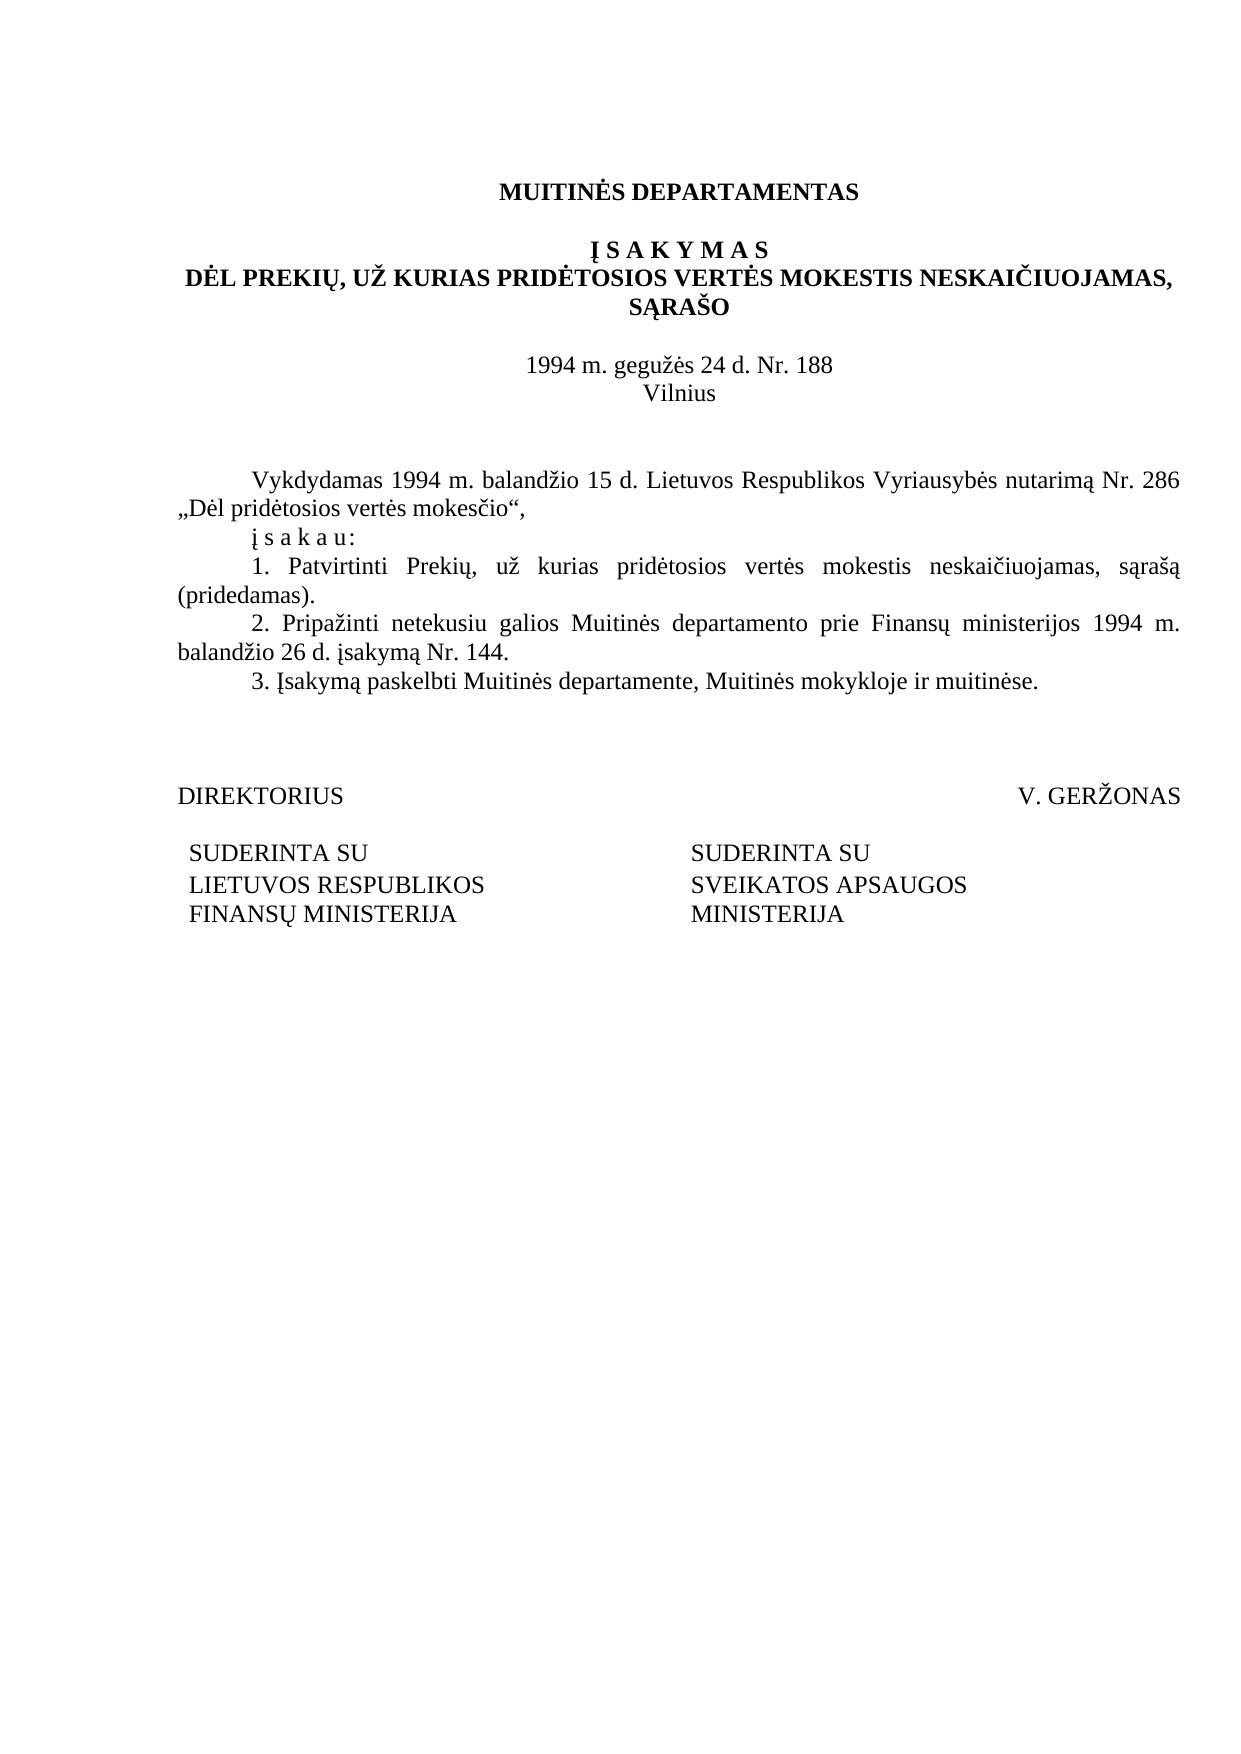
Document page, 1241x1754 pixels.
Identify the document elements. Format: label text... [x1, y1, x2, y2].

table_cell LIETUVOS RESPUBLIKOS [177, 871, 679, 899]
text DĖL PREKIŲ, UŽ KURIAS PRIDĖTOSIOS VERTĖS MOKESTIS NESKAIČIUOJAMAS, SĄRAŠO [177, 263, 1181, 321]
text Į S A K Y M A S [177, 235, 1181, 263]
text 2. Pripažinti netekusiu galios Muitinės departamento prie Finansų ministerijos 1994 m. balandžio 26 d. įsakymą Nr. 144. [177, 608, 1181, 666]
text 1994 m. gegužės 24 d. Nr. 188 [177, 350, 1181, 378]
text įsakau: [177, 522, 1181, 551]
table_header SUDERINTA SU [177, 839, 679, 871]
text 3. Įsakymą paskelbti Muitinės departamente, Muitinės mokykloje ir muitinėse. [177, 666, 1181, 695]
table_cell SVEIKATOS APSAUGOS [679, 871, 1181, 899]
table_header SUDERINTA SU [679, 839, 1181, 871]
text DIREKTORIUS V. GERŽONAS [177, 781, 1181, 810]
text 1. Patvirtinti Prekių, už kurias pridėtosios vertės mokestis neskaičiuojamas, sąrašą (pridedamas). [177, 551, 1181, 608]
text MUITINĖS DEPARTAMENTAS [177, 177, 1181, 206]
text Vykdydamas 1994 m. balandžio 15 d. Lietuvos Respublikos Vyriausybės nutarimą Nr. 286 „Dėl pridėtosios vertės mokesčio“, [177, 465, 1181, 522]
table_cell FINANSŲ MINISTERIJA [177, 899, 679, 928]
table_cell MINISTERIJA [679, 899, 1181, 928]
text Vilnius [177, 378, 1181, 407]
